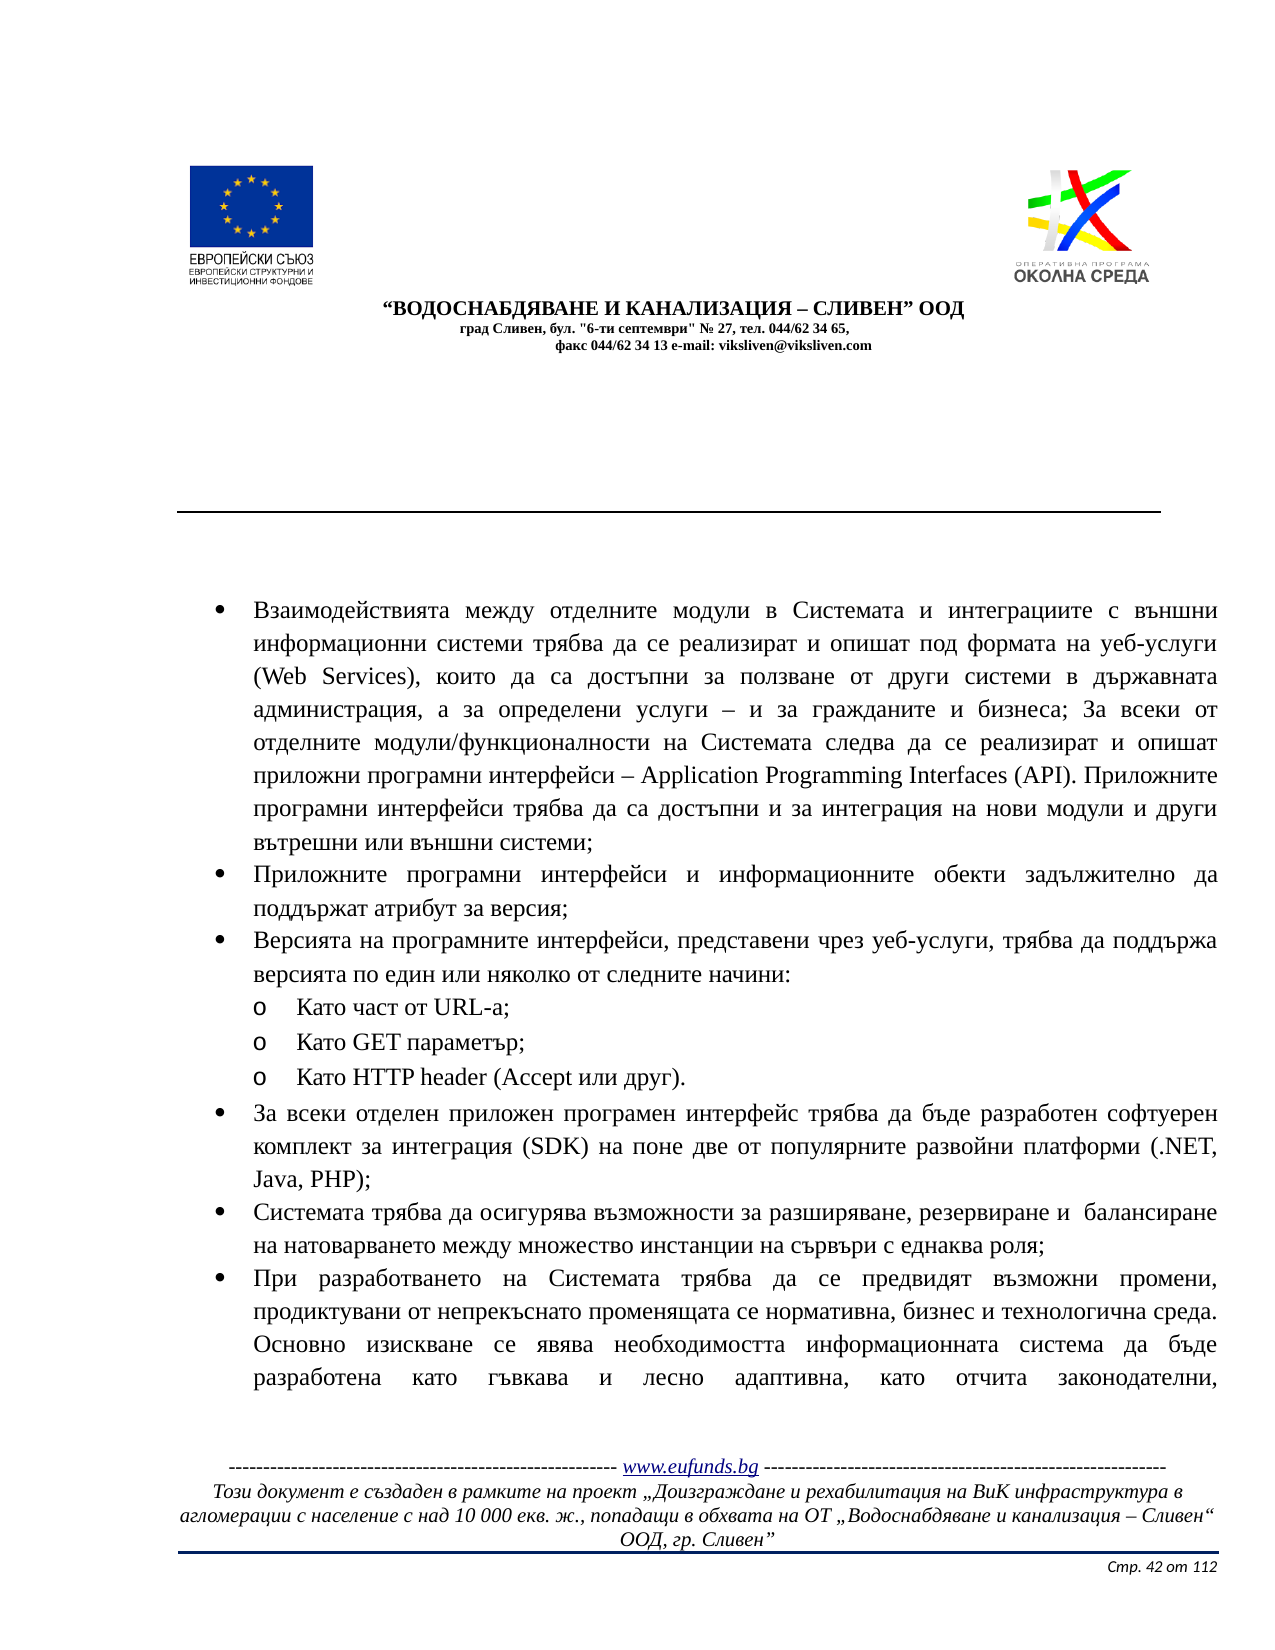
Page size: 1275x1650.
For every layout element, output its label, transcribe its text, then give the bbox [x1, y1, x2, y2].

list За всеки отделен приложен програмен интерфейс трябва да бъде разработен софтуерен комплект за интеграция (SDK) на поне две от популярните развойни платформи (.NET, Java, PHP); [216, 1098, 1219, 1193]
list Версията на програмните интерфейси, представени чрез уеб-услуги, трябва да поддържа версията по един или няколко от следните начини: [216, 926, 1219, 987]
list Като GET параметър; [252, 1027, 1219, 1058]
list Взаимодействията между отделните модули в Системата и интеграциите с външни информационни системи трябва да се реализират и опишат под формата на уеб-услуги (Web Services), които да са достъпни за ползване от други системи в държавната администрация, а за определени услуги – и за гражданите и бизнеса; За всеки от отделните модули/функционалности на Системата следва да се реализират и опишат приложни програмни интерфейси – Application Programming Interfaces (API). Приложните програмни интерфейси трябва да са достъпни и за интеграция на нови модули и други вътрешни или външни системи; [216, 595, 1219, 855]
list Системата трябва да осигурява възможности за разширяване, резервиране и балансиране на натоварването между множество инстанции на сървъри с еднаква роля; [216, 1197, 1219, 1259]
list Като част от URL-а; [252, 992, 1219, 1022]
list Приложните програмни интерфейси и информационните обекти задължително да поддържат атрибут за версия; [216, 859, 1219, 921]
list При разработването на Системата трябва да се предвидят възможни промени, продиктувани от непрекъснато променящата се нормативна, бизнес и технологична среда. Основно изискване се явява необходимостта информационната система да бъде разработена като гъвкава и лесно адаптивна, като отчита законодателни, [216, 1263, 1219, 1391]
list Като HTTP header (Accept или друг). [252, 1062, 1219, 1093]
